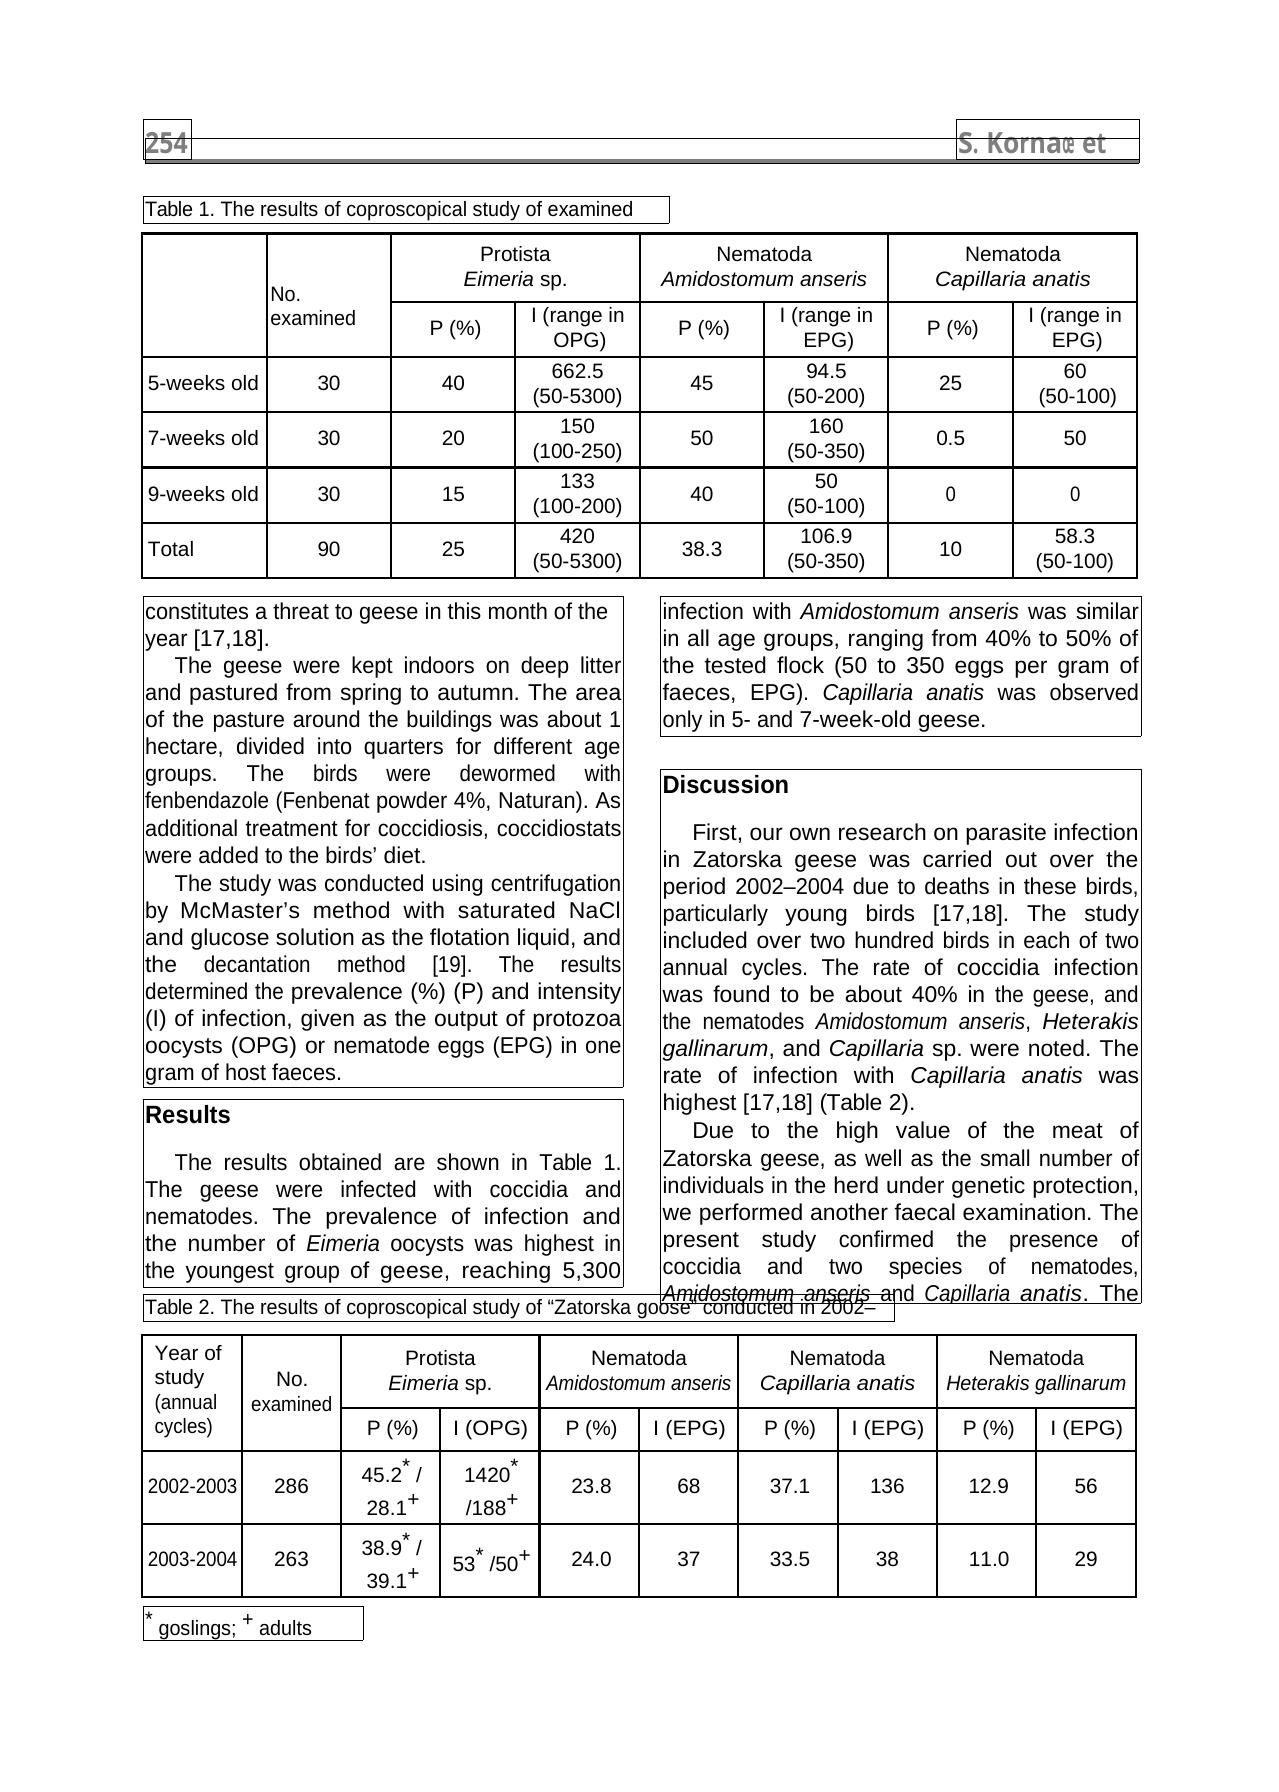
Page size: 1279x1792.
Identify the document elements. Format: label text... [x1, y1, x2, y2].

text 5-weeks old [148, 371, 266, 395]
text 2002-2003 [148, 1474, 241, 1498]
text 420 [530, 524, 624, 548]
text I (EPG) [1050, 1416, 1135, 1440]
text (50-100) [1028, 549, 1122, 573]
text 7-weeks old [148, 426, 266, 450]
text 68 [669, 1474, 708, 1498]
text (50-350) [779, 549, 873, 573]
text 2003-2004 [148, 1547, 241, 1571]
text 15 [406, 481, 500, 505]
text Results [145, 1101, 623, 1129]
text 254 [146, 139, 191, 159]
text (50-350) [779, 439, 873, 463]
text (50-100) [1028, 383, 1128, 407]
text 12.9 [968, 1474, 1036, 1498]
text 263 [272, 1547, 311, 1571]
text infection with Amidostomum anseris was similar in all age groups, ranging from 40% to 50% of the tested flock (50 to 350 eggs per gram of faeces, EPG). Capillaria anatis was observed only in 5- and 7-week-old geese. [662, 598, 1139, 732]
text Discussion [662, 770, 1141, 799]
text 25 [903, 371, 998, 395]
text Capillaria anatis [908, 267, 1118, 291]
text constitutes a threat to geese in this month of the year [17,18]. [145, 598, 622, 651]
text 29 [1066, 1547, 1105, 1571]
text (50-200) [779, 383, 873, 407]
text 1420* [464, 1454, 539, 1487]
text 50 [1028, 426, 1122, 450]
text 58.3 [1028, 524, 1122, 548]
text 40 [654, 481, 749, 505]
text 23.8 [571, 1474, 639, 1498]
text 286 [272, 1474, 311, 1498]
text 24.0 [571, 1547, 639, 1571]
text Total [148, 537, 266, 561]
text 10 [903, 537, 998, 561]
text Table 1. The results of coproscopical study of examined geese [145, 197, 669, 223]
text No. examined [251, 1367, 341, 1416]
text 53* /50+ [452, 1543, 539, 1576]
text Eimeria sp. [410, 267, 620, 291]
text P (%) [565, 1416, 639, 1440]
text P (%) [367, 1416, 440, 1440]
text 11.0 [969, 1547, 1036, 1571]
text S. Kornaœ et al. [958, 122, 1139, 138]
text Nematoda [743, 1345, 932, 1369]
text Table 2. The results of coproscopical study of “Zatorska goose” conducted in 2002–2004 [145, 1295, 894, 1321]
text 20 [406, 426, 500, 450]
text Due to the high value of the meat of Zatorska geese, as well as the small number of individuals in the herd under genetic protection, we performed another faecal examination. The present study confirmed the presence of coccidia and two species of nematodes, Amidostomum anseris and Capillaria anatis. The third nematode species, Heterakis [662, 1117, 1139, 1303]
text 50 [654, 426, 749, 450]
text 40 [406, 371, 500, 395]
text 94.5 [779, 358, 873, 382]
text The study was conducted using centrifugation by McMaster’s method with saturated NaCl and glucose solution as the flotation liquid, and the decantation method [19]. The results determined the prevalence (%) (P) and intensity (I) of infection, given as the output of protozoa oocysts (OPG) or nematode eggs (EPG) in one gram of host faeces. [145, 869, 621, 1086]
text 30 [282, 426, 376, 450]
text 38.9* / [361, 1527, 440, 1560]
text 37.1 [769, 1474, 837, 1498]
text 50 [779, 469, 873, 493]
text The geese were kept indoors on deep litter and pastured from spring to autumn. The area of the pasture around the buildings was about 1 hectare, divided into quarters for different age groups. The birds were dewormed with fenbendazole (Fenbenat powder 4%, Naturan). As additional treatment for coccidiosis, coccidiostats were added to the birds’ diet. [145, 652, 621, 868]
text 45 [654, 371, 749, 395]
text P (%) [429, 316, 515, 340]
text 150 [530, 414, 624, 438]
text Capillaria anatis [743, 1370, 932, 1394]
text (100-250) [530, 439, 624, 463]
text 9-weeks old [148, 481, 266, 505]
text 136 [868, 1474, 907, 1498]
text Nematoda [544, 1345, 733, 1369]
text I (range in EPG) [779, 303, 875, 352]
text 106.9 [779, 524, 873, 548]
text P (%) [678, 316, 764, 340]
text P (%) [764, 1416, 837, 1440]
text 254 [146, 139, 154, 149]
text (50-5300) [530, 383, 624, 407]
text 38 [868, 1547, 907, 1571]
text (50-100) [779, 494, 873, 518]
text Nematoda [908, 241, 1118, 265]
text 25 [406, 537, 500, 561]
text 160 [779, 414, 873, 438]
text 37 [669, 1547, 708, 1571]
text 662.5 [530, 358, 624, 382]
text (100-200) [530, 494, 624, 518]
text 0 [1014, 481, 1137, 505]
text Protista [345, 1345, 535, 1369]
text The results obtained are shown in Table 1. The geese were infected with coccidia and nematodes. The prevalence of infection and the number of Eimeria oocysts was highest in the youngest group of geese, reaching 5,300 OPG. The level of [145, 1149, 621, 1287]
text 38.3 [654, 537, 749, 561]
text 90 [282, 537, 376, 561]
text No. examined [270, 282, 391, 329]
text 133 [530, 469, 624, 493]
text 56 [1066, 1474, 1105, 1498]
text 254 [145, 122, 191, 138]
text Protista [410, 241, 620, 265]
text I (EPG) [851, 1416, 937, 1440]
text Year of study (annual cycles) [154, 1341, 223, 1438]
text I (OPG) [453, 1416, 539, 1440]
text I (range in OPG) [531, 303, 639, 352]
text P (%) [963, 1416, 1036, 1440]
text Amidostomum anseris [659, 267, 869, 291]
text 28.1+ [366, 1487, 440, 1519]
text * goslings; + adults geese [145, 1607, 363, 1640]
text Heterakis gallinarum [941, 1370, 1131, 1394]
text 45.2* / [361, 1454, 440, 1487]
text (50-5300) [530, 549, 624, 573]
text 0.5 [903, 426, 998, 450]
text 60 [1028, 358, 1122, 382]
text 33.5 [769, 1547, 837, 1571]
text 30 [282, 481, 376, 505]
text Amidostomum anseris [544, 1370, 733, 1394]
text 0 [889, 481, 1013, 505]
text 30 [282, 371, 376, 395]
text P (%) [927, 316, 1013, 340]
text I (range in EPG) [1028, 303, 1124, 352]
text Eimeria sp. [345, 1370, 535, 1394]
text Nematoda [941, 1345, 1131, 1369]
text I (EPG) [653, 1416, 738, 1440]
text S. Kornaœ et al. [958, 139, 1139, 159]
text 39.1+ [366, 1560, 440, 1593]
text Nematoda [659, 241, 869, 265]
text First, our own research on parasite infection in Zatorska geese was carried out over the period 2002–2004 due to deaths in these birds, particularly young birds [17,18]. The study included over two hundred birds in each of two annual cycles. The rate of coccidia infection was found to be about 40% in the geese, and the nematodes Amidostomum anseris, Heterakis gallinarum, and Capillaria sp. were noted. The rate of infection with Capillaria anatis was highest [17,18] (Table 2). [662, 818, 1139, 1116]
text /188+ [466, 1487, 539, 1519]
